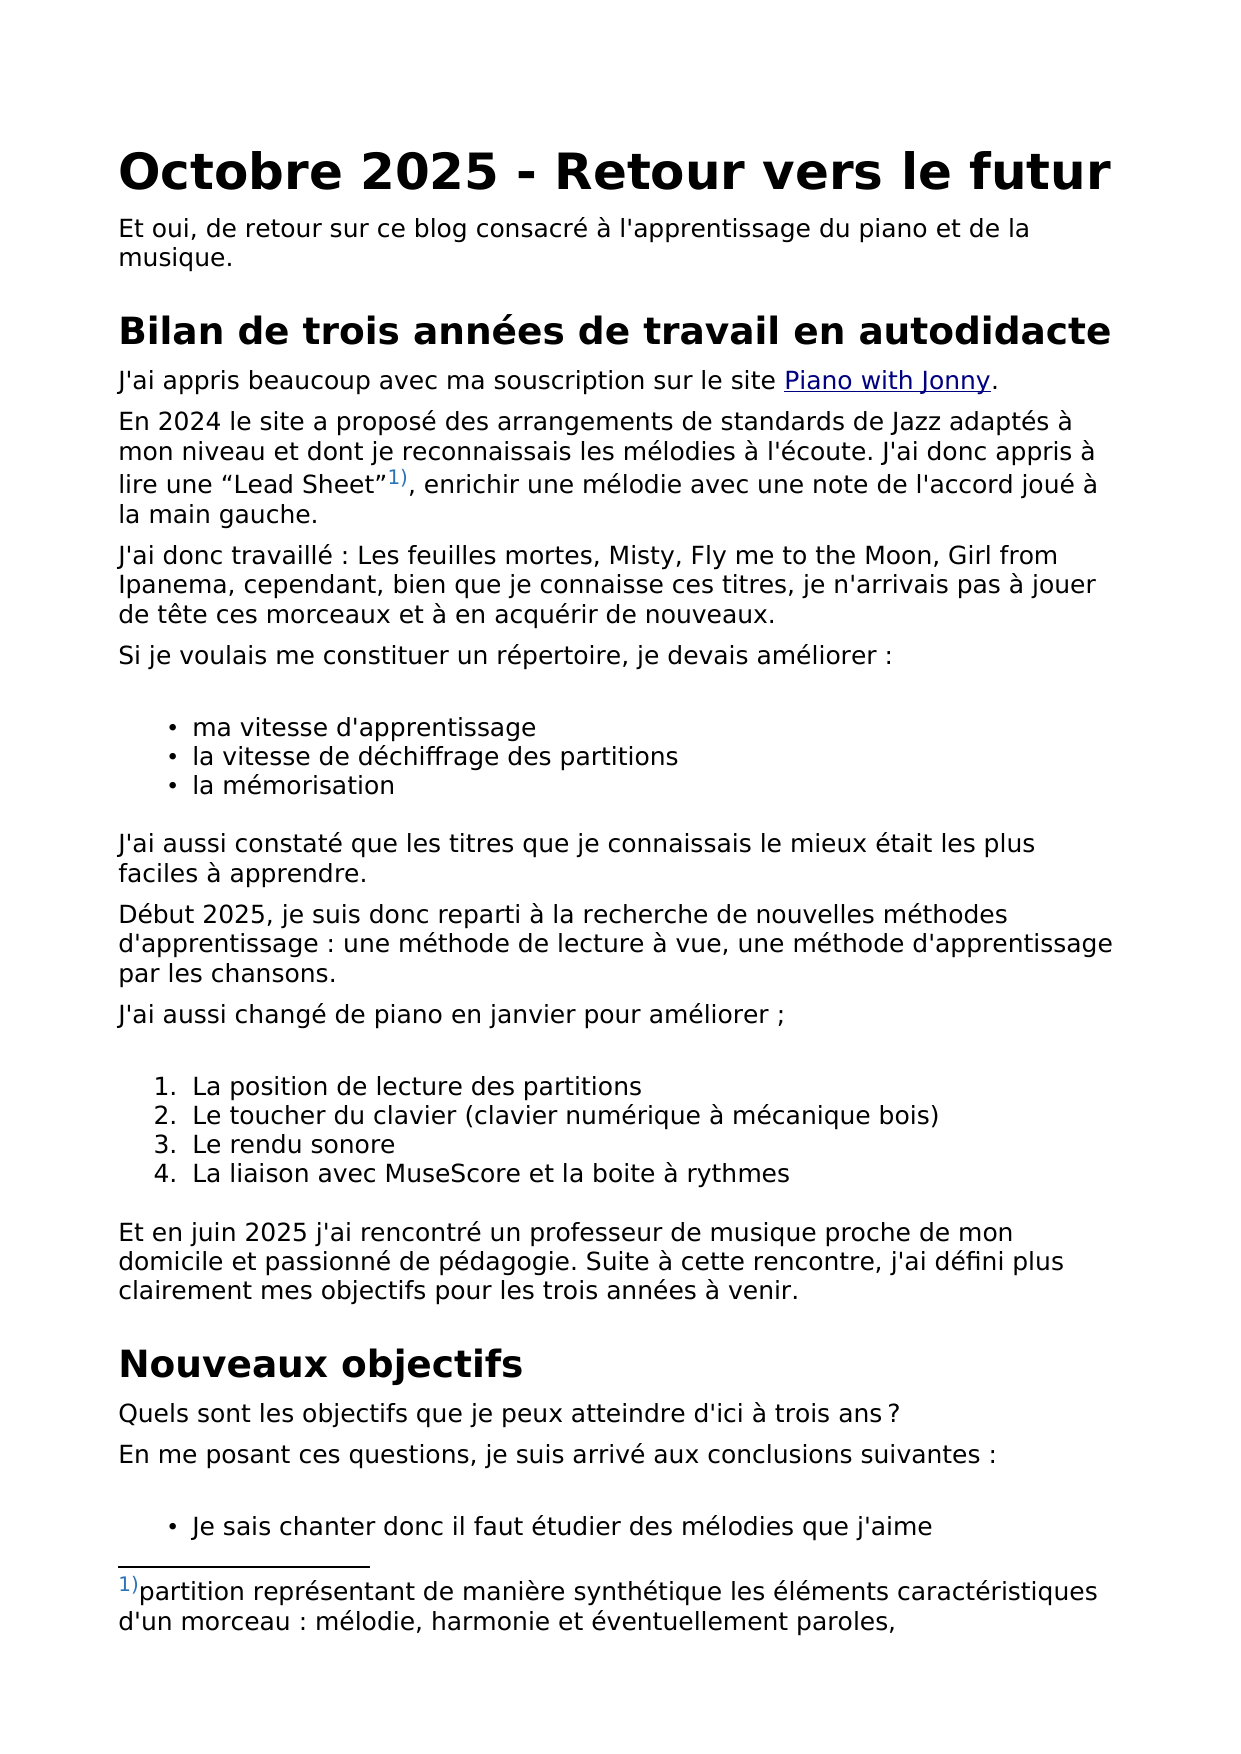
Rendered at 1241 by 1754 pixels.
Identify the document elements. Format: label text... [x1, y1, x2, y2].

text J'ai appris beaucoup avec ma souscription sur le site Piano with Jonny. [118, 366, 1122, 395]
text Et en juin 2025 j'ai rencontré un professeur de musique proche de mon domicile et passionné de pédagogie. Suite à cette rencontre, j'ai défini plus clairement mes objectifs pour les trois années à venir. [118, 1218, 1122, 1305]
list Je sais chanter donc il faut étudier des mélodies que j'aime [177, 1512, 1122, 1541]
text partition représentant de manière synthétique les éléments caractéristiques d'un morceau : mélodie, harmonie et éventuellement paroles, [118, 1573, 1122, 1636]
text Si je voulais me constituer un répertoire, je devais améliorer : [118, 642, 1122, 671]
text J'ai donc travaillé : Les feuilles mortes, Misty, Fly me to the Moon, Girl from Ipanema, cependant, bien que je connaisse ces titres, je n'arrivais pas à jouer de tête ces morceaux et à en acquérir de nouveaux. [118, 542, 1122, 629]
text J'ai aussi changé de piano en janvier pour améliorer ; [118, 1001, 1122, 1030]
list la mémorisation [177, 771, 1122, 800]
text Quels sont les objectifs que je peux atteindre d'ici à trois ans ? [118, 1399, 1122, 1428]
subtitle Nouveaux objectifs [118, 1343, 1122, 1386]
subtitle Bilan de trois années de travail en autodidacte [118, 310, 1122, 353]
list Le toucher du clavier (clavier numérique à mécanique bois) [177, 1101, 1122, 1130]
text En me posant ces questions, je suis arrivé aux conclusions suivantes : [118, 1441, 1122, 1470]
text J'ai aussi constaté que les titres que je connaissais le mieux était les plus faciles à apprendre. [118, 830, 1122, 888]
list Le rendu sonore [177, 1130, 1122, 1159]
list La position de lecture des partitions [177, 1072, 1122, 1101]
subtitle Octobre 2025 - Retour vers le futur [118, 143, 1122, 201]
list La liaison avec MuseScore et la boite à rythmes [177, 1159, 1122, 1188]
text Début 2025, je suis donc reparti à la recherche de nouvelles méthodes d'apprentissage : une méthode de lecture à vue, une méthode d'apprentissage par les chansons. [118, 901, 1122, 988]
text En 2024 le site a proposé des arrangements de standards de Jazz adaptés à mon niveau et dont je reconnaissais les mélodies à l'écoute. J'ai donc appris à lire une “Lead Sheet”, enrichir une mélodie avec une note de l'accord joué à la main gauche. [118, 407, 1122, 529]
list ma vitesse d'apprentissage [177, 713, 1122, 742]
text Et oui, de retour sur ce blog consacré à l'apprentissage du piano et de la musique. [118, 214, 1122, 272]
list la vitesse de déchiffrage des partitions [177, 742, 1122, 771]
